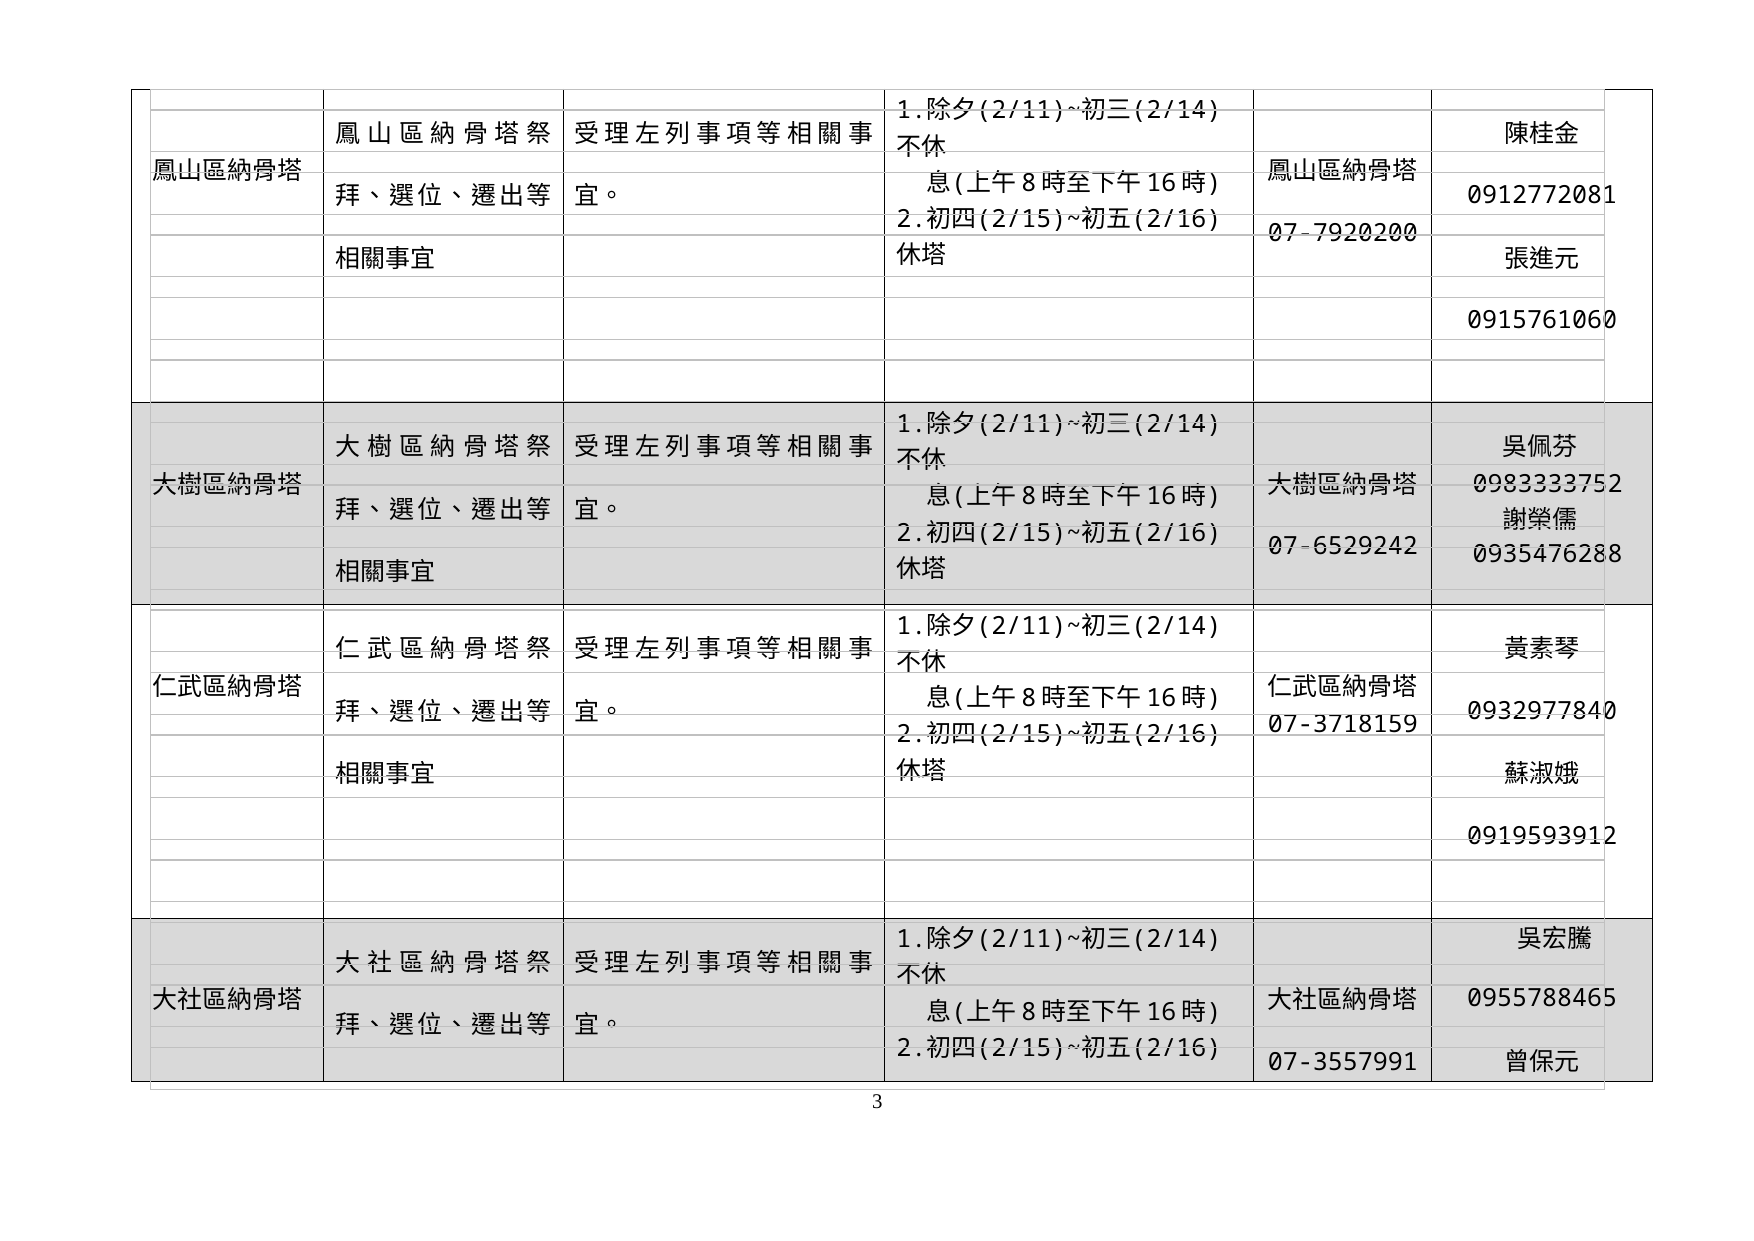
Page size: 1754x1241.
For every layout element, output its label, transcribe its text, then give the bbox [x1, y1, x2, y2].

table_cell 受理左列事項等相關事宜。 [564, 861, 884, 901]
table_cell 07-3718159 [1254, 715, 1431, 734]
table_cell 受理左列事項等相關事宜。 [564, 673, 884, 714]
table_cell [151, 715, 323, 734]
table_cell 受理左列事項等相關事宜。 [564, 965, 884, 984]
table_cell 吳佩芬 0983333752 謝榮儒 0935476288 [1432, 403, 1604, 422]
table_cell 1.除夕(2/11)~初三(2/14)不休 息(上午8時至下午16時) 2.初四(2/15)~初五(2/16)休塔 [885, 861, 1253, 901]
table_cell 黃素琴 0932977840 蘇淑娥0919593912 [1432, 861, 1604, 901]
table_cell 大樹區納骨塔 [151, 590, 323, 604]
table_cell 黃素琴 0932977840 蘇淑娥0919593912 [1432, 652, 1604, 672]
table_cell [564, 152, 884, 172]
table_cell 大樹區納骨塔07-6529242 [1254, 590, 1431, 604]
table_cell [151, 798, 323, 839]
table_cell 鳳山區納骨塔07-7920200 [1254, 340, 1431, 359]
table_cell [151, 777, 323, 797]
table_cell 1.除夕(2/11)~初三(2/14)不休 息(上午8時至下午16時) 2.初四(2/15)~初五(2/16)休塔 [885, 486, 1253, 526]
table_cell 鳳山區納骨塔 [151, 361, 323, 401]
table_cell 仁武區納骨塔祭拜、選位、遷出等相關事宜 [324, 840, 563, 859]
table_cell 仁武區納骨塔祭拜、選位、遷出等相關事宜 [324, 652, 563, 672]
table_cell 黃素琴 0932977840 蘇淑娥0919593912 [1432, 611, 1604, 651]
table_cell 大樹區納骨塔07-6529242 [1254, 423, 1431, 464]
table_cell [1254, 1027, 1431, 1047]
table_cell 拜、選位、遷出等 [324, 173, 563, 214]
table_cell 鳳山區納骨塔 [151, 173, 323, 214]
table_cell [1254, 965, 1431, 984]
table_cell [1254, 840, 1431, 859]
table_cell 大樹區納骨塔 [151, 423, 323, 464]
table_cell 宜。 [564, 173, 884, 214]
table_cell 陳桂金 0912772081 張進元0915761060 [1432, 90, 1604, 109]
table_cell 1.除夕(2/11)~初三(2/14)不休 息(上午8時至下午16時) 2.初四(2/15)~初五(2/16)休塔 [885, 798, 1253, 839]
table_cell 1.除夕(2/11)~初三(2/14)不休 息(上午8時至下午16時) 2.初四(2/15)~初五(2/16)休塔 [885, 236, 1253, 276]
table_cell 黃素琴 0932977840 蘇淑娥0919593912 [1432, 798, 1604, 839]
table_cell [324, 527, 563, 547]
table_cell 黃素琴 0932977840 蘇淑娥0919593912 [1432, 840, 1604, 859]
table_cell 吳宏騰 0955788465 曾保元0916876681 [1432, 1048, 1604, 1081]
table_cell [564, 548, 884, 589]
table_cell 1.除夕(2/11)~初三(2/14)不休 息(上午8時至下午16時) 2.初四(2/15)~初五(2/16)休塔 [885, 736, 1253, 776]
table_cell 鳳山區納骨塔07-7920200 [1254, 215, 1431, 234]
table_cell 吳宏騰 0955788465 曾保元0916876681 [1605, 919, 1652, 1081]
table_cell 陳桂金 0912772081 張進元0915761060 [1432, 361, 1604, 401]
table_cell 鳳山區納骨塔 [151, 340, 323, 359]
table_cell [324, 465, 563, 484]
table_cell 吳佩芬 0983333752 謝榮儒 0935476288 [1432, 486, 1604, 526]
table_cell 仁武區納骨塔 [151, 673, 323, 714]
table_cell 大樹區納骨塔07-6529242 [1254, 465, 1431, 484]
table_cell 吳佩芬 0983333752 謝榮儒 0935476288 [1432, 465, 1604, 484]
table_cell [132, 605, 150, 918]
table_cell 受理左列事項等相關事宜。 [564, 923, 884, 964]
table_cell [564, 361, 884, 401]
table_cell 仁武區納骨塔祭拜、選位、遷出等相關事宜 [324, 902, 563, 918]
table_cell 1.除夕(2/11)~初三(2/14)不休 息(上午8時至下午16時) 2.初四(2/15)~初五(2/16)休塔 [885, 1048, 1253, 1081]
table_cell 受理左列事項等相關事宜。 [564, 1048, 884, 1081]
table_cell 大社區納骨塔祭拜、選位、遷出等相關事宜 [324, 923, 563, 964]
table_cell 受理左列事項等相關事宜。 [564, 840, 884, 859]
table_cell [1254, 861, 1431, 901]
table_cell [1254, 902, 1431, 918]
table_cell 受理左列事項等相關事宜。 [564, 605, 884, 609]
table_cell [151, 652, 323, 672]
table_cell 1.除夕(2/11)~初三(2/14)不休 息(上午8時至下午16時) 2.初四(2/15)~初五(2/16)休塔 [885, 215, 1253, 234]
table_cell 1.除夕(2/11)~初三(2/14)不休 息(上午8時至下午16時) 2.初四(2/15)~初五(2/16)休塔 [885, 673, 1253, 714]
table_cell 鳳山區納骨塔07-7920200 [1254, 173, 1431, 214]
table_cell [564, 465, 884, 484]
table_cell 鳳山區納骨塔 [151, 152, 323, 172]
table_cell 1.除夕(2/11)~初三(2/14)不休 息(上午8時至下午16時) 2.初四(2/15)~初五(2/16)休塔 [885, 465, 1253, 484]
table_cell 黃素琴 0932977840 蘇淑娥0919593912 [1432, 673, 1604, 714]
table_cell 仁武區納骨塔祭拜、選位、遷出等相關事宜 [324, 605, 563, 609]
table_cell [324, 215, 563, 234]
table_cell 黃素琴 0932977840 蘇淑娥0919593912 [1432, 605, 1604, 609]
table_cell 仁武區納骨塔祭拜、選位、遷出等相關事宜 [324, 736, 563, 776]
table_cell 1.除夕(2/11)~初三(2/14)不休 息(上午8時至下午16時) 2.初四(2/15)~初五(2/16)休塔 [885, 715, 1253, 734]
table_cell 大樹區納骨塔07-6529242 [1254, 486, 1431, 526]
table_cell 受理左列事項等相關事 [564, 423, 884, 464]
table_cell [151, 902, 323, 918]
table_cell [151, 1027, 323, 1047]
table_cell 大樹區納骨塔07-6529242 [1254, 403, 1431, 422]
table_cell 1.除夕(2/11)~初三(2/14)不休 息(上午8時至下午16時) 2.初四(2/15)~初五(2/16)休塔 [885, 152, 1253, 172]
table_cell 陳桂金 0912772081 張進元0915761060 [1432, 215, 1604, 234]
table_cell 仁武區納骨塔祭拜、選位、遷出等相關事宜 [324, 673, 563, 714]
table_cell 大樹區納骨塔 [151, 548, 323, 589]
table_cell 受理左列事項等相關事宜。 [564, 736, 884, 776]
table_cell 1.除夕(2/11)~初三(2/14)不休 息(上午8時至下午16時) 2.初四(2/15)~初五(2/16)休塔 [885, 90, 1253, 109]
table_cell 大社區納骨塔祭拜、選位、遷出等相關事宜 [324, 1027, 563, 1047]
table_cell 1.除夕(2/11)~初三(2/14)不休 息(上午8時至下午16時) 2.初四(2/15)~初五(2/16)休塔 [885, 605, 1253, 609]
table_cell 陳桂金 0912772081 張進元0915761060 [1432, 236, 1604, 276]
table_cell 仁武區納骨塔祭拜、選位、遷出等相關事宜 [324, 777, 563, 797]
table_cell [564, 215, 884, 234]
table_cell 黃素琴 0932977840 蘇淑娥0919593912 [1432, 902, 1604, 918]
table_cell 受理左列事項等相關事宜。 [564, 652, 884, 672]
table_cell 鳳山區納骨塔07-7920200 [1254, 152, 1431, 172]
table_cell [564, 90, 884, 109]
table_cell 大社區納骨塔祭拜、選位、遷出等相關事宜 [324, 986, 563, 1026]
table_cell 吳宏騰 0955788465 曾保元0916876681 [1432, 986, 1604, 1026]
table_cell 鳳山區納骨塔 [151, 298, 323, 339]
table_cell 受理左列事項等相關事宜。 [564, 715, 884, 734]
table_cell 1.除夕(2/11)~初三(2/14)不休 息(上午8時至下午16時) 2.初四(2/15)~初五(2/16)休塔 [885, 777, 1253, 797]
table_cell [324, 340, 563, 359]
table_cell 1.除夕(2/11)~初三(2/14)不休 息(上午8時至下午16時) 2.初四(2/15)~初五(2/16)休塔 [885, 277, 1253, 297]
table_cell 相關事宜 [324, 236, 563, 276]
table_cell [324, 90, 563, 109]
table_cell 07-3557991 [1254, 1048, 1431, 1081]
table_cell [151, 1048, 323, 1081]
table_cell 1.除夕(2/11)~初三(2/14)不休 息(上午8時至下午16時) 2.初四(2/15)~初五(2/16)休塔 [885, 548, 1253, 589]
table_cell 大樹區納骨塔 [132, 403, 150, 604]
table_cell 鳳山區納骨塔07-7920200 [1254, 277, 1431, 297]
table_cell [151, 611, 323, 651]
table_cell 大樹區納骨塔 [151, 403, 323, 422]
table_cell 黃素琴 0932977840 蘇淑娥0919593912 [1432, 715, 1604, 734]
table_cell 陳桂金 0912772081 張進元0915761060 [1432, 340, 1604, 359]
table_cell [324, 298, 563, 339]
table_cell [324, 590, 563, 604]
table_cell [324, 403, 563, 422]
table_cell 大樹區納骨塔 [151, 527, 323, 547]
table_cell [324, 152, 563, 172]
table_cell 1.除夕(2/11)~初三(2/14)不休 息(上午8時至下午16時) 2.初四(2/15)~初五(2/16)休塔 [885, 340, 1253, 359]
table_cell [151, 840, 323, 859]
table_cell 受理左列事項等相關事宜。 [564, 986, 884, 1026]
table_cell 鳳山區納骨塔 [151, 90, 323, 109]
table_cell 1.除夕(2/11)~初三(2/14)不休 息(上午8時至下午16時) 2.初四(2/15)~初五(2/16)休塔 [885, 590, 1253, 604]
table_cell 大樹區納骨塔07-6529242 [1254, 527, 1431, 547]
table_cell 仁武區納骨塔祭拜、選位、遷出等相關事宜 [324, 611, 563, 651]
table_cell 陳桂金 0912772081 張進元0915761060 [1432, 277, 1604, 297]
table_cell 1.除夕(2/11)~初三(2/14)不休 息(上午8時至下午16時) 2.初四(2/15)~初五(2/16)休塔 [938, 652, 1253, 672]
table_cell 吳宏騰 0955788465 曾保元0916876681 [1432, 1027, 1604, 1047]
table_cell 吳佩芬 0983333752 謝榮儒 0935476288 [1432, 548, 1604, 589]
table_cell [151, 861, 323, 901]
table_cell 鳳山區納骨塔祭 [324, 111, 563, 151]
table_cell 仁武區納骨塔 [1254, 673, 1431, 714]
table_cell [564, 590, 884, 604]
table_cell [564, 298, 884, 339]
table_cell 受理左列事項等相關事宜。 [564, 902, 884, 918]
table_cell [324, 277, 563, 297]
table_cell [151, 923, 323, 964]
table_cell 1.除夕(2/11)~初三(2/14)不休 息(上午8時至下午16時) 2.初四(2/15)~初五(2/16)休塔 [885, 361, 1253, 401]
table_cell 受理左列事項等相關事宜。 [564, 798, 884, 839]
table_cell 鳳山區納骨塔 [151, 215, 323, 234]
table_cell 大樹區納骨塔祭 [324, 423, 563, 464]
table_cell 大樹區納骨塔 [151, 486, 323, 526]
table_cell 吳宏騰 0955788465 曾保元0916876681 [1432, 965, 1604, 984]
table_cell 黃素琴 0932977840 蘇淑娥0919593912 [1605, 605, 1652, 918]
table_cell [151, 736, 323, 776]
table_cell [1254, 611, 1431, 651]
table_cell 1.除夕(2/11)~初三(2/14)不休 息(上午8時至下午16時) 2.初四(2/15)~初五(2/16)休塔 [885, 923, 1253, 964]
table_cell [151, 605, 323, 609]
table_cell 吳佩芬 0983333752 謝榮儒 0935476288 [1432, 527, 1604, 547]
table_cell 1.除夕(2/11)~初三(2/14)不休 息(上午8時至下午16時) 2.初四(2/15)~初五(2/16)休塔 [885, 840, 1253, 859]
table_cell [1254, 605, 1431, 609]
table_cell [564, 236, 884, 276]
table_cell 1.除夕(2/11)~初三(2/14)不休 息(上午8時至下午16時) 2.初四(2/15)~初五(2/16)休塔 [885, 902, 1253, 918]
table_cell 吳佩芬 0983333752 謝榮儒 0935476288 [1432, 423, 1604, 464]
table_cell 1.除夕(2/11)~初三(2/14)不休 息(上午8時至下午16時) 2.初四(2/15)~初五(2/16)休塔 [885, 298, 1253, 339]
table_cell 1.除夕(2/11)~初三(2/14)不休 息(上午8時至下午16時) 2.初四(2/15)~初五(2/16)休塔 [885, 173, 1253, 214]
table_cell 受理左列事項等相關事宜。 [564, 1027, 884, 1047]
table_cell 宜。 [564, 486, 884, 526]
table_cell 1.除夕(2/11)~初三(2/14)不休 息(上午8時至下午16時) 2.初四(2/15)~初五(2/16)休塔 [938, 965, 1253, 984]
table_cell 大社區納骨塔 [1254, 986, 1431, 1026]
table_cell 陳桂金 0912772081 張進元0915761060 [1432, 298, 1604, 339]
table_cell [1254, 777, 1431, 797]
table_cell 黃素琴 0932977840 蘇淑娥0919593912 [1432, 736, 1604, 776]
table_cell 鳳山區納骨塔07-7920200 [1254, 236, 1431, 276]
table_cell 大社區納骨塔祭拜、選位、遷出等相關事宜 [324, 965, 563, 984]
table_cell 吳佩芬 0983333752 謝榮儒 0935476288 [1432, 590, 1604, 604]
table_cell 1.除夕(2/11)~初三(2/14)不休 息(上午8時至下午16時) 2.初四(2/15)~初五(2/16)休塔 [885, 986, 1253, 1026]
table_cell 1.除夕(2/11)~初三(2/14)不休 息(上午8時至下午16時) 2.初四(2/15)~初五(2/16)休塔 [885, 403, 1253, 422]
table_cell [151, 965, 323, 984]
table_cell 1.除夕(2/11)~初三(2/14)不休 息(上午8時至下午16時) 2.初四(2/15)~初五(2/16)休塔 [885, 111, 1253, 151]
table_cell [1254, 652, 1431, 672]
table_cell 陳桂金 0912772081 張進元0915761060 [1432, 111, 1604, 151]
table_cell 大樹區納骨塔 [151, 465, 323, 484]
table_cell 大社區納骨塔祭拜、選位、遷出等相關事宜 [324, 1048, 563, 1081]
table_cell [132, 919, 150, 1081]
table_cell [564, 340, 884, 359]
table_cell [1254, 798, 1431, 839]
table_cell 鳳山區納骨塔07-7920200 [1254, 111, 1431, 151]
table_cell 陳桂金 0912772081 張進元0915761060 [1605, 90, 1652, 402]
table_cell 鳳山區納骨塔 [151, 236, 323, 276]
table_cell 吳佩芬 0983333752 謝榮儒 0935476288 [1605, 403, 1652, 604]
table_cell 受理左列事項等相關事宜。 [564, 611, 884, 651]
table_cell 鳳山區納骨塔07-7920200 [1254, 90, 1431, 109]
table_cell [564, 527, 884, 547]
table_cell 鳳山區納骨塔07-7920200 [1254, 298, 1431, 339]
table_cell 陳桂金 0912772081 張進元0915761060 [1432, 173, 1604, 214]
table_cell 鳳山區納骨塔07-7920200 [1254, 361, 1431, 401]
table_cell [564, 403, 884, 422]
table_cell 相關事宜 [324, 548, 563, 589]
table_cell [1254, 736, 1431, 776]
table_cell 拜、選位、遷出等 [324, 486, 563, 526]
table_cell 仁武區納骨塔祭拜、選位、遷出等相關事宜 [324, 861, 563, 901]
table_cell 大樹區納骨塔07-6529242 [1254, 548, 1431, 589]
table_cell 仁武區納骨塔祭拜、選位、遷出等相關事宜 [324, 798, 563, 839]
table_cell 受理左列事項等相關事 [564, 111, 884, 151]
table_cell 1.除夕(2/11)~初三(2/14)不休 息(上午8時至下午16時) 2.初四(2/15)~初五(2/16)休塔 [885, 423, 1253, 464]
table_cell 仁武區納骨塔祭拜、選位、遷出等相關事宜 [324, 715, 563, 734]
table_cell 鳳山區納骨塔 [151, 111, 323, 151]
table_cell 吳宏騰 0955788465 曾保元0916876681 [1432, 923, 1604, 964]
table_cell 受理左列事項等相關事宜。 [564, 777, 884, 797]
table_cell [1254, 923, 1431, 964]
table_cell 鳳山區納骨塔 [151, 277, 323, 297]
table_cell 1.除夕(2/11)~初三(2/14)不休 息(上午8時至下午16時) 2.初四(2/15)~初五(2/16)休塔 [885, 1027, 1253, 1047]
table_cell 鳳山區納骨塔 [132, 90, 150, 402]
table_cell 陳桂金 0912772081 張進元0915761060 [1432, 152, 1604, 172]
table_cell 1.除夕(2/11)~初三(2/14)不休 息(上午8時至下午16時) 2.初四(2/15)~初五(2/16)休塔 [885, 611, 1253, 651]
table_cell [564, 277, 884, 297]
table_cell [324, 361, 563, 401]
table_cell 黃素琴 0932977840 蘇淑娥0919593912 [1432, 777, 1604, 797]
table_cell 1.除夕(2/11)~初三(2/14)不休 息(上午8時至下午16時) 2.初四(2/15)~初五(2/16)休塔 [885, 527, 1253, 547]
table_cell 大社區納骨塔 [151, 986, 323, 1026]
